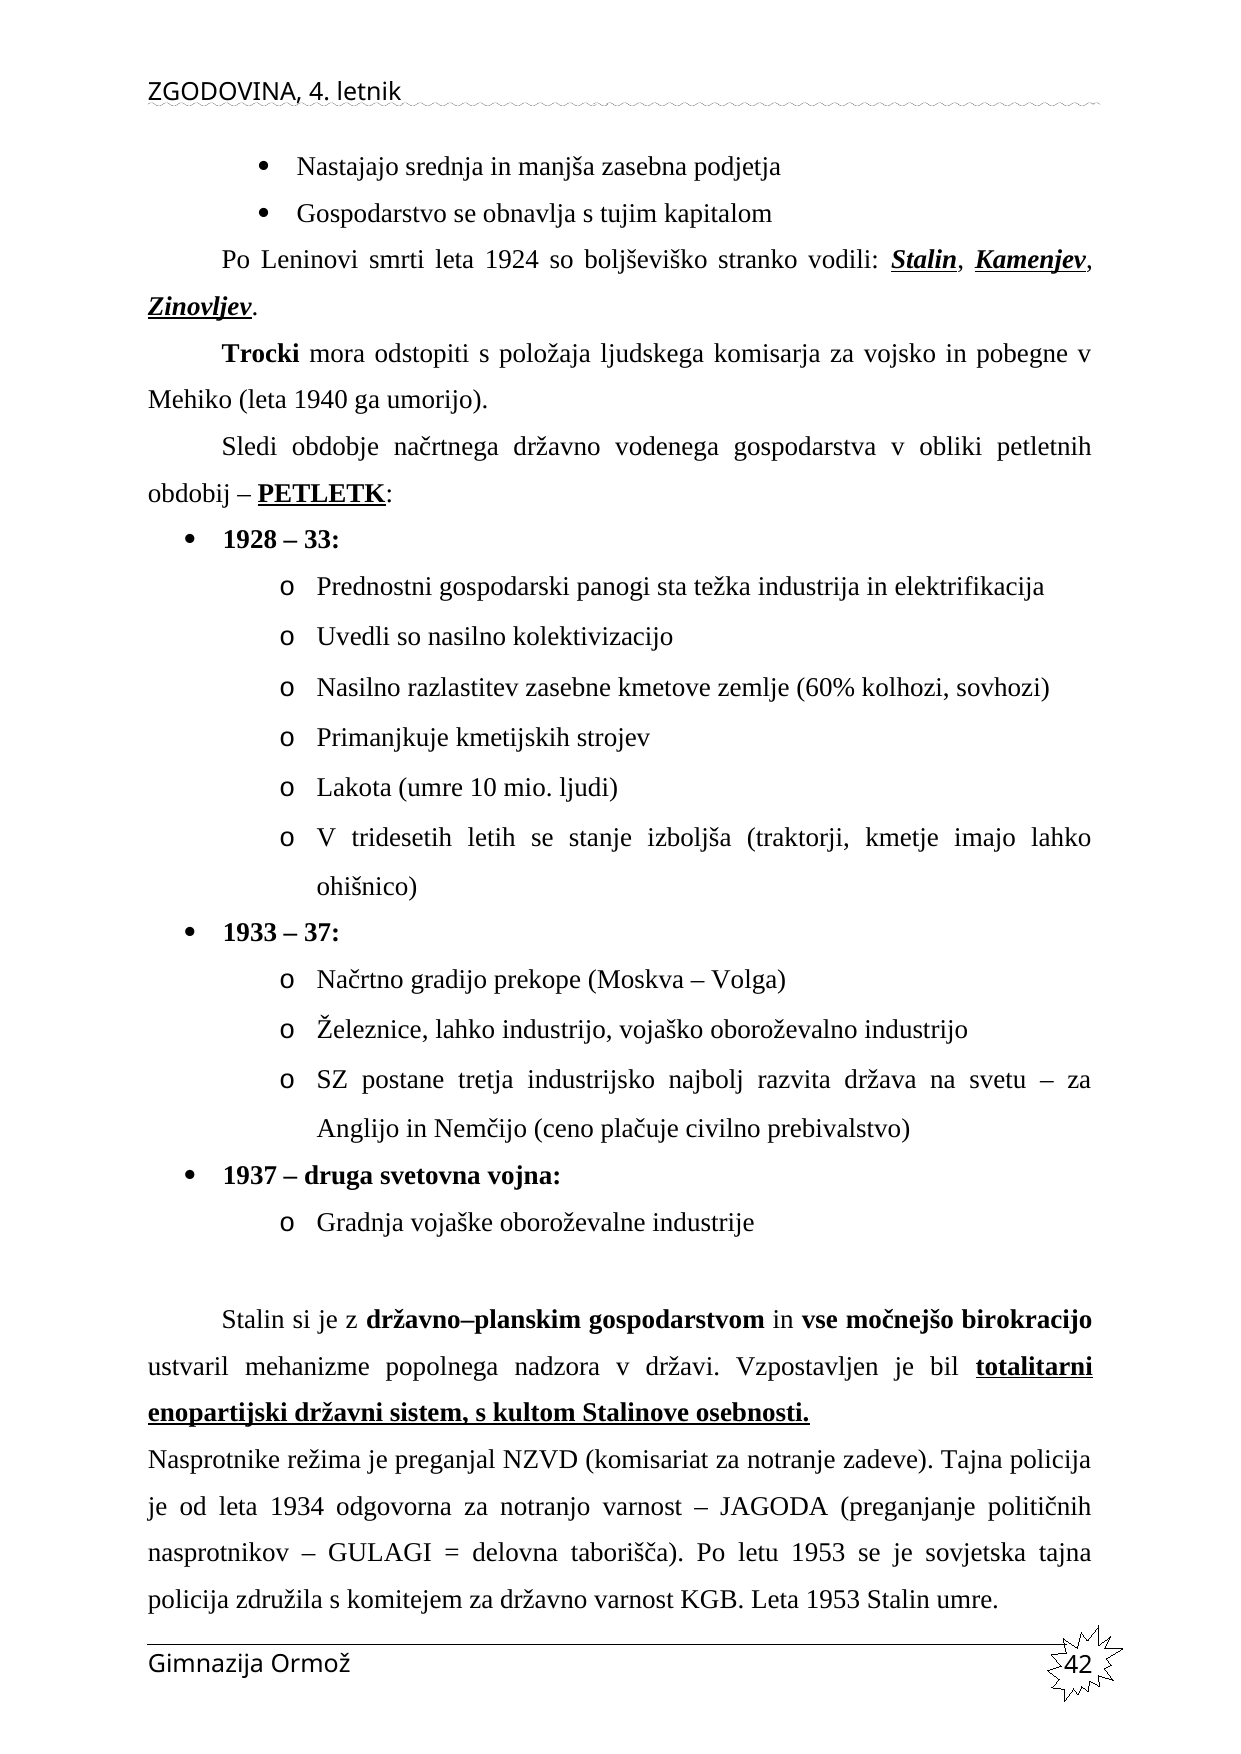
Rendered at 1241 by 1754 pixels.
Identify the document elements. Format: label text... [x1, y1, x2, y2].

text Po Leninovi smrti leta 1924 so boljševiško stranko vodili: Stalin, Kamenjev, Zinovljev. [148, 243, 1093, 321]
list 1933 – 37: [185, 917, 1093, 948]
list 1928 – 33: [185, 523, 1093, 555]
text Trocki mora odstopiti s položaja ljudskega komisarja za vojsko in pobegne v Mehiko (leta 1940 ga umorijo). [148, 337, 1093, 415]
text Nasprotnike režima je preganjal NZVD (komisariat za notranje zadeve). Tajna policija je od leta 1934 odgovorna za notranjo varnost – JAGODA (preganjanje političnih nasprotnikov – GULAGI = delovna taborišča). Po letu 1953 se je sovjetska tajna policija združila s komitejem za državno varnost KGB. Leta 1953 Stalin umre. [148, 1443, 1093, 1614]
list Nastajajo srednja in manjša zasebna podjetja [259, 150, 1093, 181]
list Lakota (umre 10 mio. ljudi) [279, 771, 1093, 804]
list Gradnja vojaške oboroževalne industrije [279, 1206, 1093, 1239]
list Primanjkuje kmetijskih strojev [279, 721, 1093, 754]
list Nasilno razlastitev zasebne kmetove zemlje (60% kolhozi, sovhozi) [279, 671, 1093, 704]
text Stalin si je z državno–planskim gospodarstvom in vse močnejšo birokracijo ustvaril mehanizme popolnega nadzora v državi. Vzpostavljen je bil totalitarni enopartijski državni sistem, s kultom Stalinove osebnosti. [148, 1303, 1093, 1427]
list Železnice, lahko industrijo, vojaško oboroževalno industrijo [279, 1013, 1093, 1047]
list SZ postane tretja industrijsko najbolj razvita država na svetu – za Anglijo in Nemčijo (ceno plačuje civilno prebivalstvo) [279, 1064, 1093, 1144]
list 1937 – druga svetovna vojna: [185, 1159, 1093, 1191]
text Sledi obdobje načrtnega državno vodenega gospodarstva v obliki petletnih obdobij – PETLETK: [148, 430, 1093, 508]
list Uvedli so nasilno kolektivizacijo [279, 621, 1093, 654]
list Načrtno gradijo prekope (Moskva – Volga) [279, 963, 1093, 997]
list Gospodarstvo se obnavlja s tujim kapitalom [259, 197, 1093, 228]
list V tridesetih letih se stanje izboljša (traktorji, kmetje imajo lahko ohišnico) [279, 821, 1093, 901]
list Prednostni gospodarski panogi sta težka industrija in elektrifikacija [279, 570, 1093, 604]
